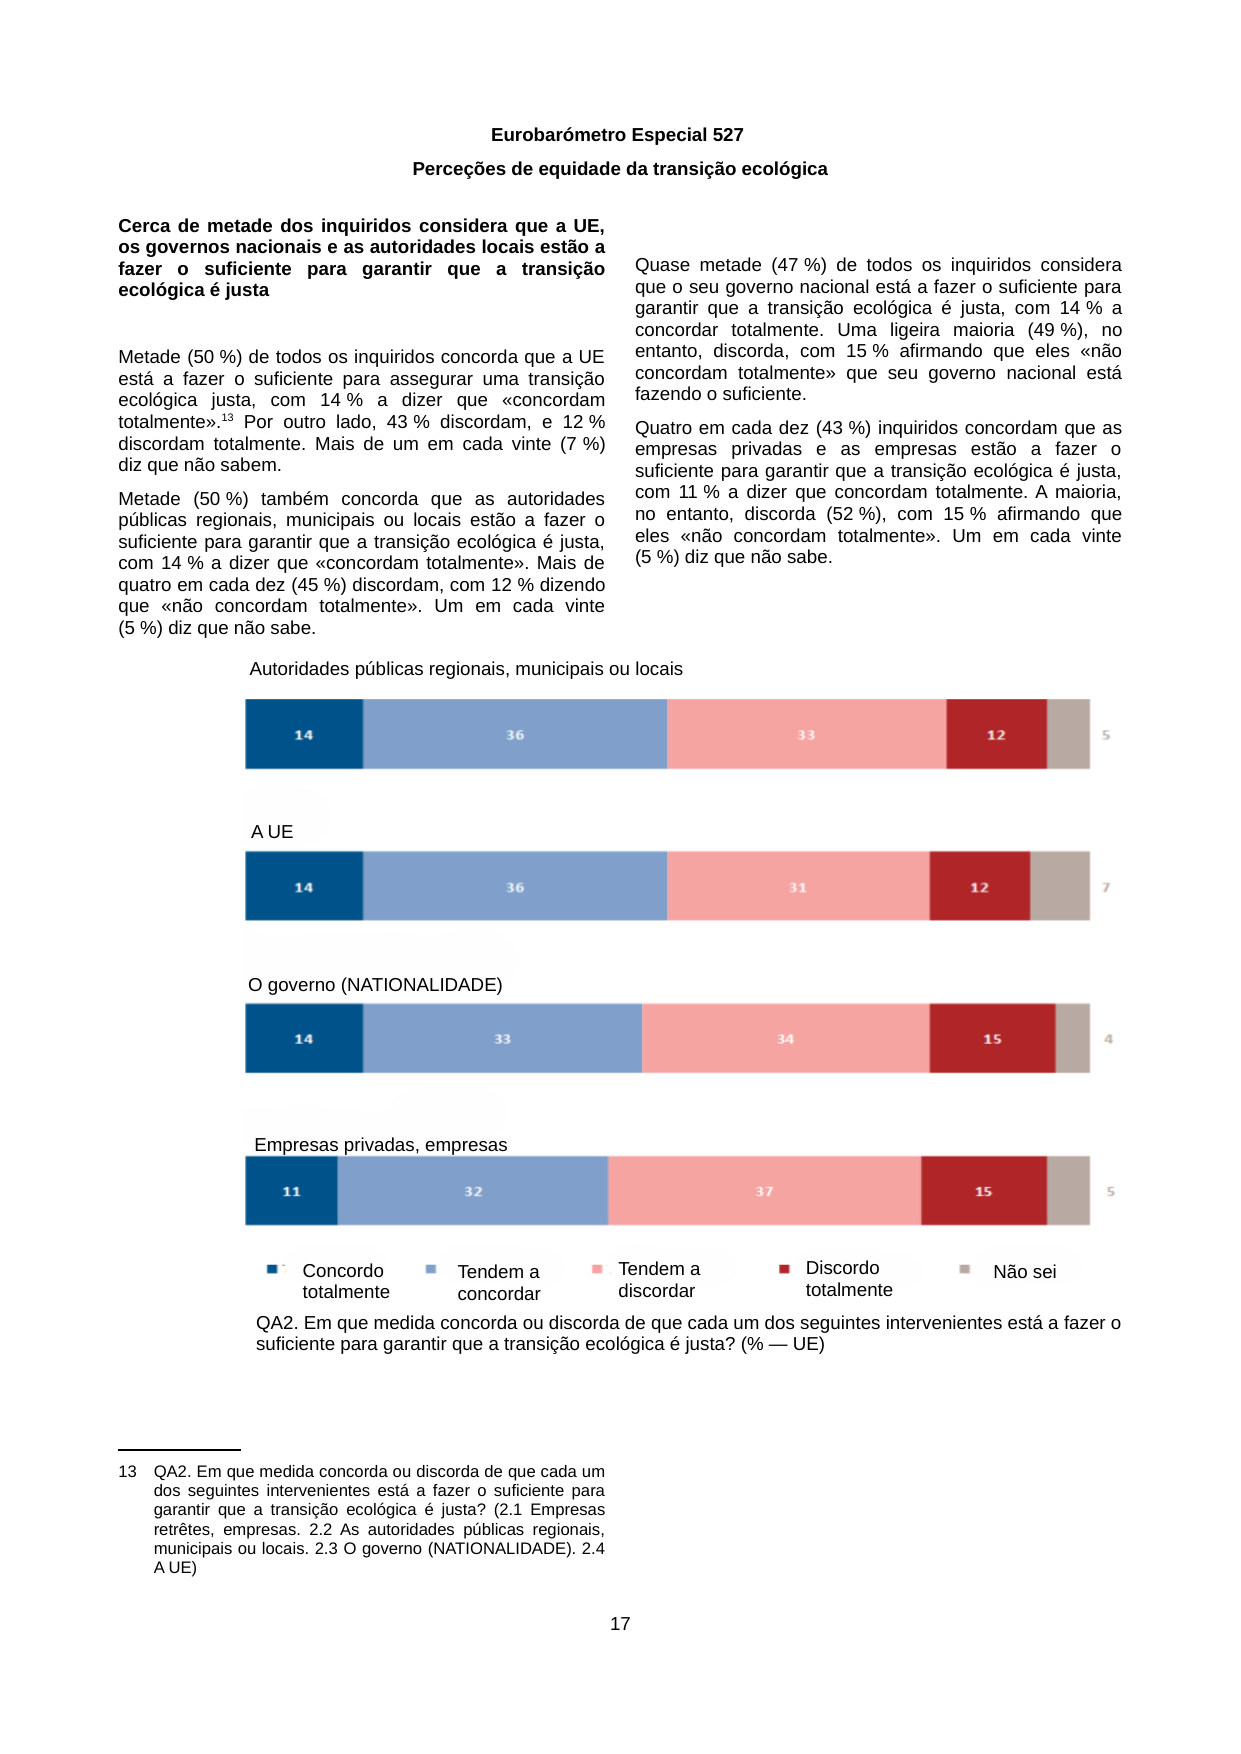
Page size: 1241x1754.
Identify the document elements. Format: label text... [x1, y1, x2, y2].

text Quase metade (47 %) de todos os inquiridos considera que o seu governo nacional está a fazer o suficiente para garantir que a transição ecológica é justa, com 14 % a concordar totalmente. Uma ligeira maioria (49 %), no entanto, discorda, com 15 % afirmando que eles «não concordam totalmente» que seu governo nacional está fazendo o suficiente. [635, 254, 1122, 405]
text [256, 650, 1121, 663]
text QA2. Em que medida concorda ou discorda de que cada um dos seguintes intervenientes está a fazer o suficiente para garantir que a transição ecológica é justa? (% — UE) [256, 1289, 1121, 1355]
text [256, 1355, 1121, 1384]
text Metade (50 %) também concorda que as autoridades públicas regionais, municipais ou locais estão a fazer o suficiente para garantir que a transição ecológica é justa, com 14 % a dizer que «concordam totalmente». Mais de quatro em cada dez (45 %) discordam, com 12 % dizendo que «não concordam totalmente». Um em cada vinte (5 %) diz que não sabe. [118, 487, 605, 638]
text QA2. Em que medida concorda ou discorda de que cada um dos seguintes intervenientes está a fazer o suficiente para garantir que a transição ecológica é justa? (2.1 Empresas retrêtes, empresas. 2.2 As autoridades públicas regionais, municipais ou locais. 2.3 O governo (NATIONALIDADE). 2.4 A UE) [118, 1462, 605, 1577]
text Quatro em cada dez (43 %) inquiridos concordam que as empresas privadas e as empresas estão a fazer o suficiente para garantir que a transição ecológica é justa, com 11 % a dizer que concordam totalmente. A maioria, no entanto, discorda (52 %), com 15 % afirmando que eles «não concordam totalmente». Um em cada vinte (5 %) diz que não sabe. [635, 417, 1122, 568]
picture [243, 695, 1144, 1289]
text Metade (50 %) de todos os inquiridos concorda que a UE está a fazer o suficiente para assegurar uma transição ecológica justa, com 14 % a dizer que «concordam totalmente». Por outro lado, 43 % discordam, e 12 % discordam totalmente. Mais de um em cada vinte (7 %) diz que não sabem. [118, 346, 605, 475]
text QA2. Em que medida concorda ou discorda de que cada um dos seguintes intervenientes está a fazer o suficiente para garantir que a transição ecológica é justa? (% — UE) [256, 663, 1121, 695]
text Cerca de metade dos inquiridos considera que a UE, os governos nacionais e as autoridades locais estão a fazer o suficiente para garantir que a transição ecológica é justa [118, 214, 605, 301]
